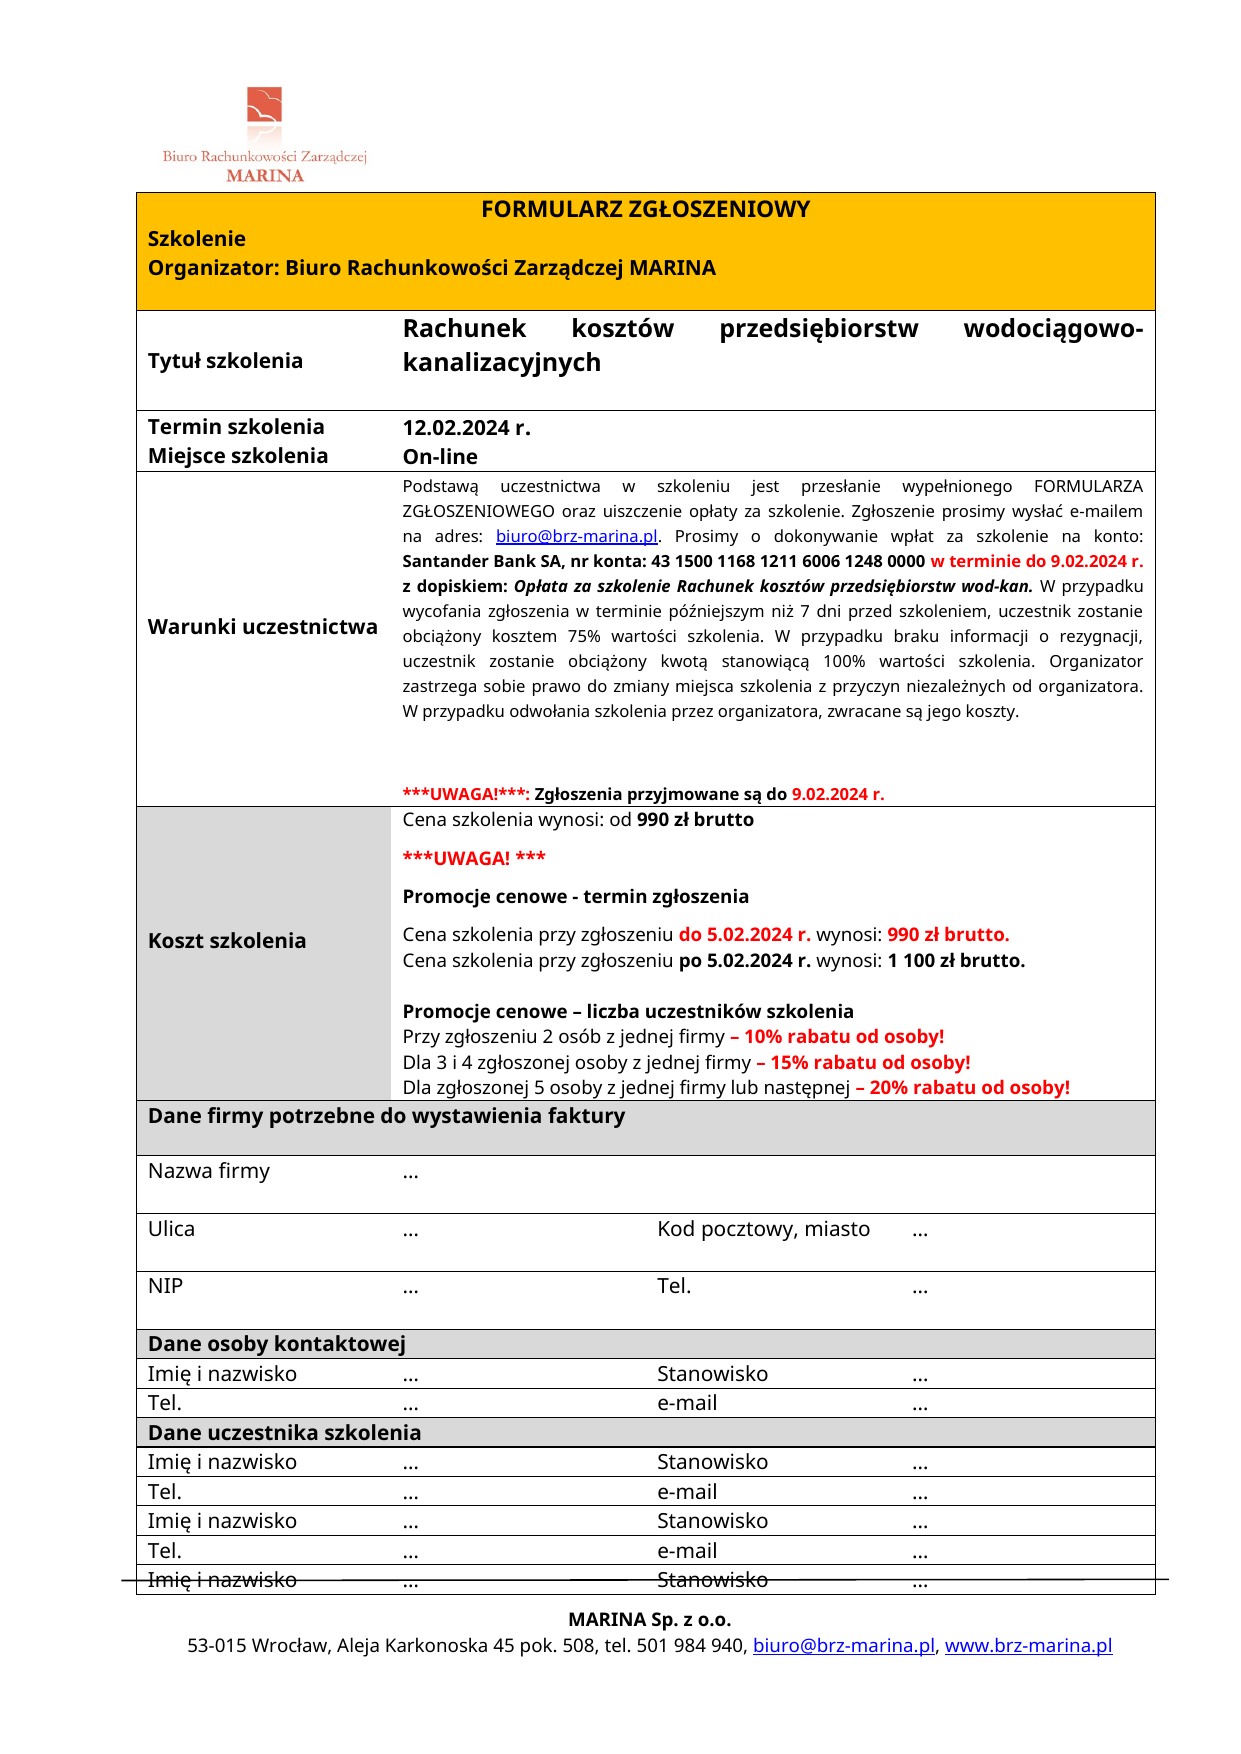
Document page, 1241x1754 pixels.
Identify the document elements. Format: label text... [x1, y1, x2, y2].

table_cell Imię i nazwisko [137, 1565, 391, 1579]
table_cell Imię i nazwisko [137, 1506, 391, 1535]
table_cell … [901, 1536, 1155, 1564]
table_cell Warunki uczestnictwa [137, 472, 391, 806]
table_cell Tel. [137, 1477, 391, 1505]
table_cell … [391, 1214, 646, 1271]
table_cell … [901, 1506, 1155, 1535]
table_cell NIP [137, 1272, 391, 1328]
table_cell Kod pocztowy, miasto [646, 1214, 901, 1271]
table_cell … [391, 1156, 1155, 1213]
table_cell Tel. [646, 1272, 901, 1328]
table_cell Imię i nazwisko [137, 1359, 391, 1387]
table_cell … [901, 1389, 1155, 1417]
table_cell Imię i nazwisko [137, 1448, 391, 1476]
table_cell Stanowisko [646, 1565, 901, 1579]
table_cell … [391, 1389, 646, 1417]
table_cell Stanowisko [646, 1359, 901, 1387]
table_cell Rachunek kosztów przedsiębiorstw wodociągowo-kanalizacyjnych [391, 311, 1155, 410]
table_cell … [901, 1359, 1155, 1387]
table_cell … [391, 1506, 646, 1535]
table_cell Koszt szkolenia [137, 807, 391, 1100]
table_cell … [901, 1214, 1155, 1271]
table_cell … [901, 1272, 1155, 1328]
table_cell … [391, 1536, 646, 1564]
table_cell Tel. [137, 1536, 391, 1564]
table_cell e-mail [646, 1536, 901, 1564]
table_cell Stanowisko [646, 1448, 901, 1476]
table_cell Ulica [137, 1214, 391, 1271]
table_cell Cena szkolenia wynosi: od 990 zł brutto ***UWAGA! *** Promocje cenowe - termin zgłoszenia Cena szkolenia przy zgłoszeniu do 5.02.2024 r. wynosi: 990 zł brutto. Cena szkolenia przy zgłoszeniu po 5.02.2024 r. wynosi: 1 100 zł brutto. Promocje cenowe – liczba uczestników szkolenia Przy zgłoszeniu 2 osób z jednej firmy – 10% rabatu od osoby! Dla 3 i 4 zgłoszonej osoby z jednej firmy – 15% rabatu od osoby! Dla zgłoszonej 5 osoby z jednej firmy lub następnej – 20% rabatu od osoby! [391, 807, 1155, 1100]
table_cell … [391, 1448, 646, 1476]
table_cell … [391, 1565, 646, 1579]
table_cell … [391, 1477, 646, 1505]
table_cell … [901, 1565, 1155, 1578]
table_cell Podstawą uczestnictwa w szkoleniu jest przesłanie wypełnionego FORMULARZA ZGŁOSZENIOWEGO oraz uiszczenie opłaty za szkolenie. Zgłoszenie prosimy wysłać e-mailem na adres: biuro@brz-marina.pl. Prosimy o dokonywanie wpłat za szkolenie na konto: Santander Bank SA, nr konta: 43 1500 1168 1211 6006 1248 0000 w terminie do 9.02.2024 r. z dopiskiem: Opłata za szkolenie Rachunek kosztów przedsiębiorstw wod-kan. W przypadku wycofania zgłoszenia w terminie późniejszym niż 7 dni przed szkoleniem, uczestnik zostanie obciążony kosztem 75% wartości szkolenia. W przypadku braku informacji o rezygnacji, uczestnik zostanie obciążony kwotą stanowiącą 100% wartości szkolenia. Organizator zastrzega sobie prawo do zmiany miejsca szkolenia z przyczyn niezależnych od organizatora. W przypadku odwołania szkolenia przez organizatora, zwracane są jego koszty. ***UWAGA!***: Zgłoszenia przyjmowane są do 9.02.2024 r. [391, 472, 1155, 806]
table_cell … [391, 1581, 646, 1594]
table_cell Tytuł szkolenia [137, 311, 391, 410]
table_cell Dane osoby kontaktowej [137, 1330, 1155, 1358]
table_cell Dane uczestnika szkolenia [137, 1418, 1155, 1446]
table_cell Dane firmy potrzebne do wystawienia faktury [137, 1101, 1155, 1155]
table_cell Nazwa firmy [137, 1156, 391, 1213]
table_cell … [901, 1477, 1155, 1505]
table_cell e-mail [646, 1389, 901, 1417]
table_cell … [391, 1359, 646, 1387]
table_cell 12.02.2024 r. On-line [391, 411, 1155, 471]
table_cell … [901, 1581, 1155, 1594]
table_cell Imię i nazwisko [137, 1582, 391, 1594]
table_header FORMULARZ ZGŁOSZENIOWY Szkolenie Organizator: Biuro Rachunkowości Zarządczej MARINA [137, 193, 1155, 310]
table_cell Stanowisko [646, 1506, 901, 1535]
table_cell e-mail [646, 1477, 901, 1505]
table_cell … [391, 1272, 646, 1328]
table_cell Tel. [137, 1389, 391, 1417]
table_cell Stanowisko [646, 1581, 901, 1594]
table_cell Termin szkolenia Miejsce szkolenia [137, 411, 391, 471]
table_cell … [901, 1448, 1155, 1476]
